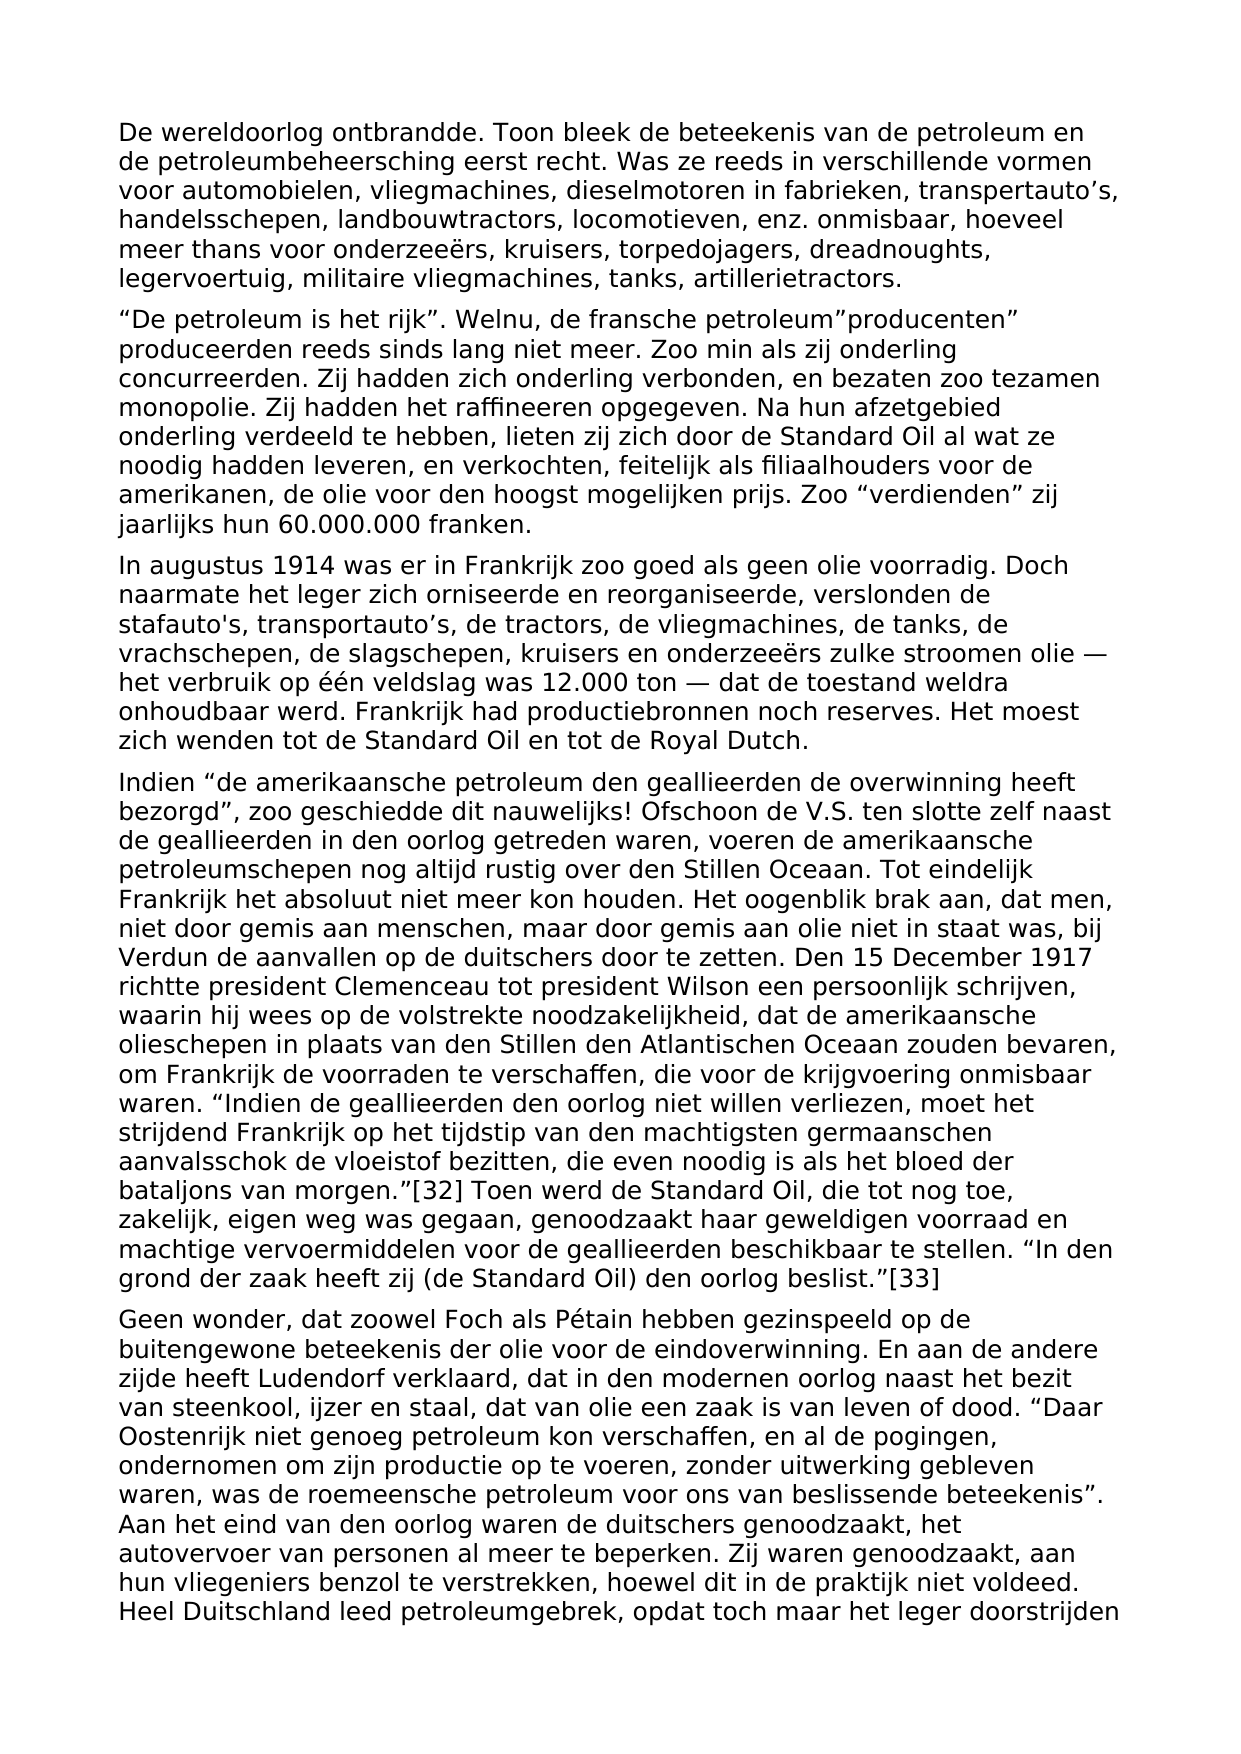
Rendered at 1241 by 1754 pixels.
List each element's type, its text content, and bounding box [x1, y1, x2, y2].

text Indien “de amerikaansche petroleum den geallieerden de overwinning heeft bezorgd”, zoo geschiedde dit nauwelijks! Ofschoon de V.S. ten slotte zelf naast de geallieerden in den oorlog getreden waren, voeren de amerikaansche petroleumschepen nog altijd rustig over den Stillen Oceaan. Tot eindelijk Frankrijk het absoluut niet meer kon houden. Het oogenblik brak aan, dat men, niet door gemis aan menschen, maar door gemis aan olie niet in staat was, bij Verdun de aanvallen op de duitschers door te zetten. Den 15 December 1917 richtte president Clemenceau tot president Wilson een persoonlijk schrijven, waarin hij wees op de volstrekte noodzakelijkheid, dat de amerikaansche olieschepen in plaats van den Stillen den Atlantischen Oceaan zouden bevaren, om Frankrijk de voorraden te verschaffen, die voor de krijgvoering onmisbaar waren. “Indien de geallieerden den oorlog niet willen verliezen, moet het strijdend Frankrijk op het tijdstip van den machtigsten germaanschen aanvalsschok de vloeistof bezitten, die even noodig is als het bloed der bataljons van morgen.”[32] Toen werd de Standard Oil, die tot nog toe, zakelijk, eigen weg was gegaan, genoodzaakt haar geweldigen voorraad en machtige vervoermiddelen voor de geallieerden beschikbaar te stellen. “In den grond der zaak heeft zij (de Standard Oil) den oorlog beslist.”[33] [118, 768, 1122, 1293]
text “De petroleum is het rijk”. Welnu, de fransche petroleum”producenten” produceerden reeds sinds lang niet meer. Zoo min als zij onderling concurreerden. Zij hadden zich onderling verbonden, en bezaten zoo tezamen monopolie. Zij hadden het raffineeren opgegeven. Na hun afzetgebied onderling verdeeld te hebben, lieten zij zich door de Standard Oil al wat ze noodig hadden leveren, en verkochten, feitelijk als filiaalhouders voor de amerikanen, de olie voor den hoogst mogelijken prijs. Zoo “verdienden” zij jaarlijks hun 60.000.000 franken. [118, 306, 1122, 539]
text Geen wonder, dat zoowel Foch als Pétain hebben gezinspeeld op de buitengewone beteekenis der olie voor de eindoverwinning. En aan de andere zijde heeft Ludendorf verklaard, dat in den modernen oorlog naast het bezit van steenkool, ijzer en staal, dat van olie een zaak is van leven of dood. “Daar Oostenrijk niet genoeg petroleum kon verschaffen, en al de pogingen, ondernomen om zijn productie op te voeren, zonder uitwerking gebleven waren, was de roemeensche petroleum voor ons van beslissende beteekenis”. Aan het eind van den oorlog waren de duitschers genoodzaakt, het autovervoer van personen al meer te beperken. Zij waren genoodzaakt, aan hun vliegeniers benzol te verstrekken, hoewel dit in de praktijk niet voldeed. Heel Duitschland leed petroleumgebrek, opdat toch maar het leger doorstrijden [118, 1306, 1122, 1626]
text In augustus 1914 was er in Frankrijk zoo goed als geen olie voorradig. Doch naarmate het leger zich orniseerde en reorganiseerde, verslonden de stafauto's, transportauto’s, de tractors, de vliegmachines, de tanks, de vrachschepen, de slagschepen, kruisers en onderzeeërs zulke stroomen olie — het verbruik op één veldslag was 12.000 ton — dat de toestand weldra onhoudbaar werd. Frankrijk had productiebronnen noch reserves. Het moest zich wenden tot de Standard Oil en tot de Royal Dutch. [118, 551, 1122, 756]
text De wereldoorlog ontbrandde. Toon bleek de beteekenis van de petroleum en de petroleumbeheersching eerst recht. Was ze reeds in verschillende vormen voor automobielen, vliegmachines, dieselmotoren in fabrieken, transpertauto’s, handelsschepen, landbouwtractors, locomotieven, enz. onmisbaar, hoeveel meer thans voor onderzeeërs, kruisers, torpedojagers, dreadnoughts, legervoertuig, militaire vliegmachines, tanks, artillerietractors. [118, 118, 1122, 293]
